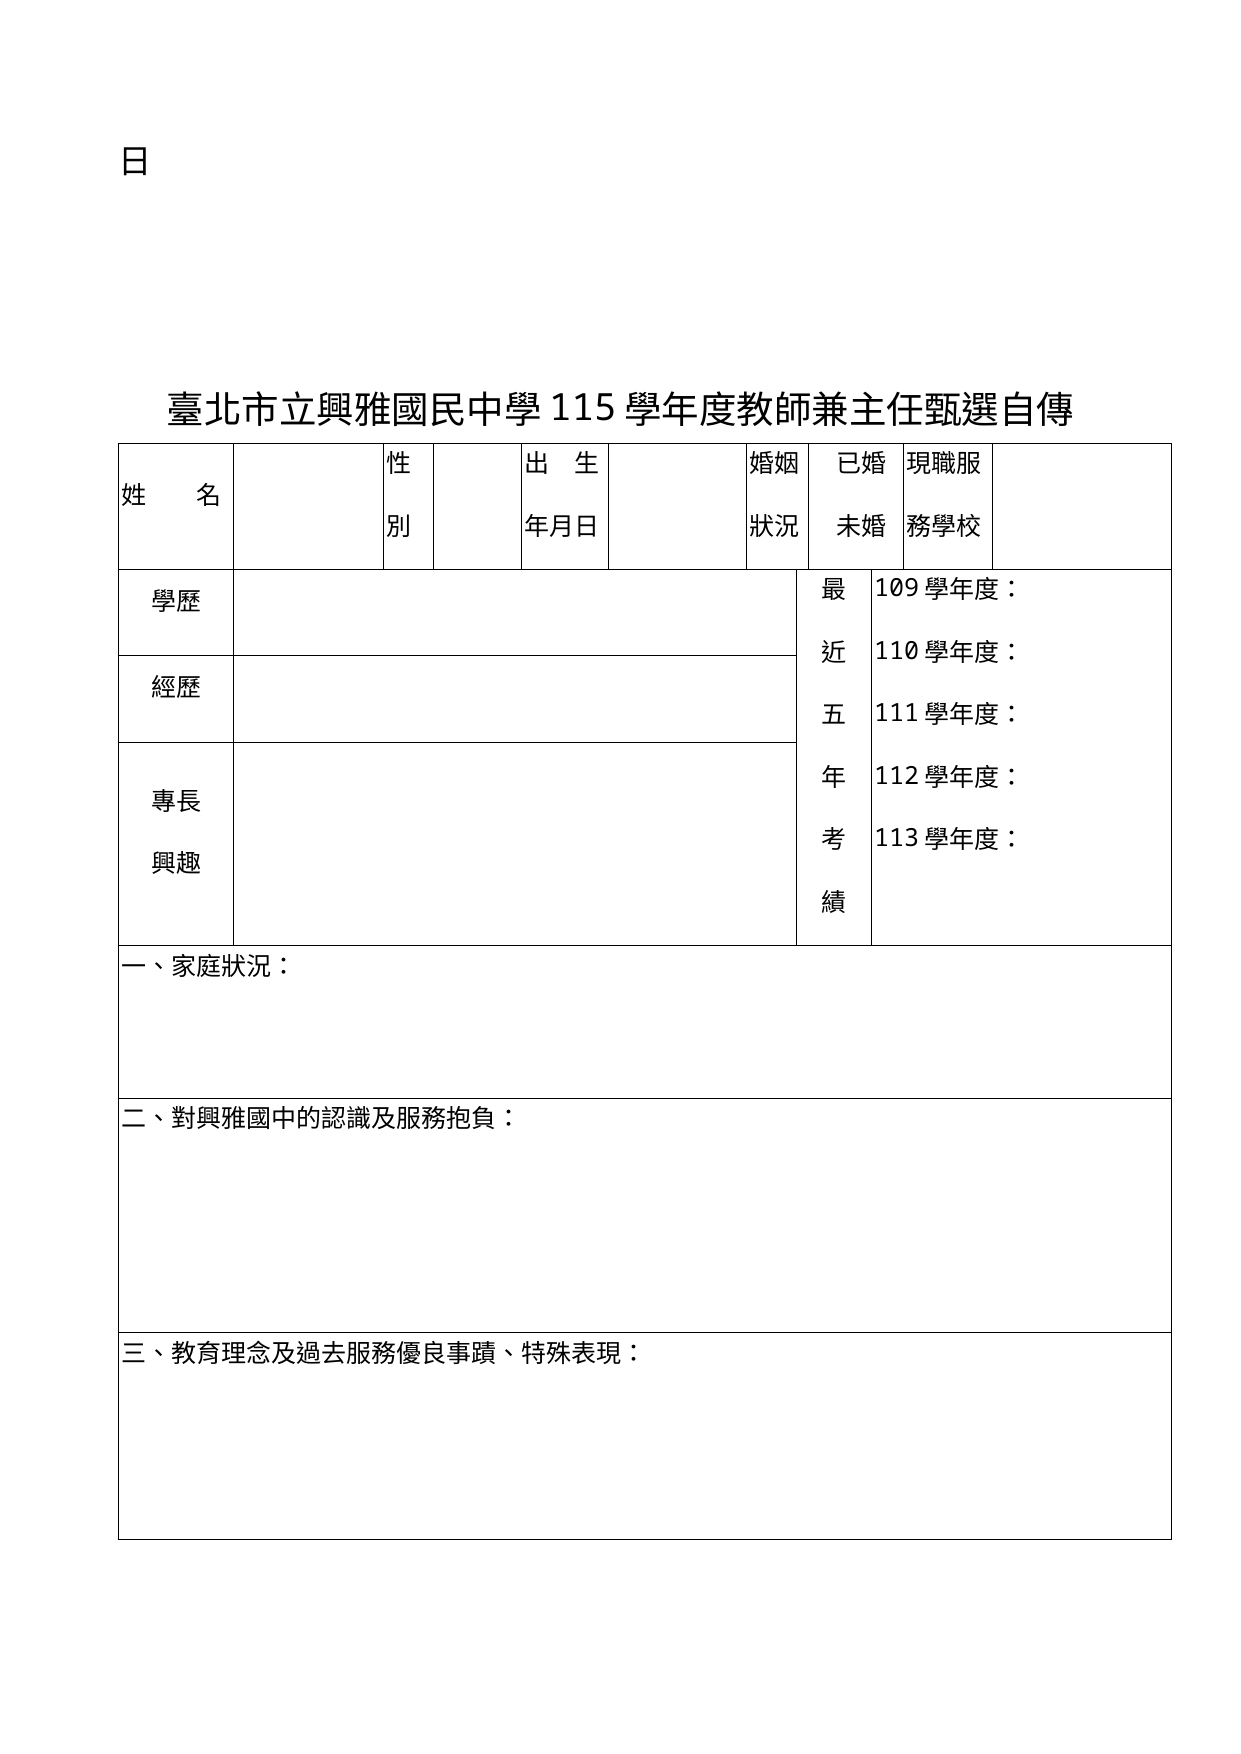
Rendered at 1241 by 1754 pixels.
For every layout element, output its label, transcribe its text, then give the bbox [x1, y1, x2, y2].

table_header 已婚 未婚 [809, 444, 903, 569]
table_cell [234, 656, 796, 742]
table_header [609, 444, 746, 569]
table_cell 三、教育理念及過去服務優良事蹟、特殊表現： [119, 1333, 1171, 1539]
table_header 出 生 年月日 [522, 444, 608, 569]
table_cell 經歷 [119, 656, 233, 742]
table_cell 最 近 五 年 考 績 [797, 570, 871, 945]
table_header [434, 444, 521, 569]
table_header 婚姻狀況 [747, 444, 808, 569]
table_header [234, 444, 383, 569]
table_cell [234, 743, 796, 945]
text 日 [118, 118, 1122, 180]
table_cell 109學年度： 110學年度： 111學年度： 112學年度： 113學年度： [872, 570, 1171, 945]
table_cell [234, 570, 796, 655]
table_cell 學歷 [119, 570, 233, 655]
table_header 姓 名 [119, 444, 233, 569]
text 臺北市立興雅國民中學115學年度教師兼主任甄選自傳 [118, 380, 1122, 443]
table_header 性別 [384, 444, 433, 569]
table_header [993, 444, 1171, 569]
table_cell 二、對興雅國中的認識及服務抱負： [119, 1099, 1171, 1332]
table_cell 一、家庭狀況： [119, 946, 1171, 1098]
table_header 現職服務學校 [904, 444, 992, 569]
table_cell 專長 興趣 [119, 743, 233, 945]
